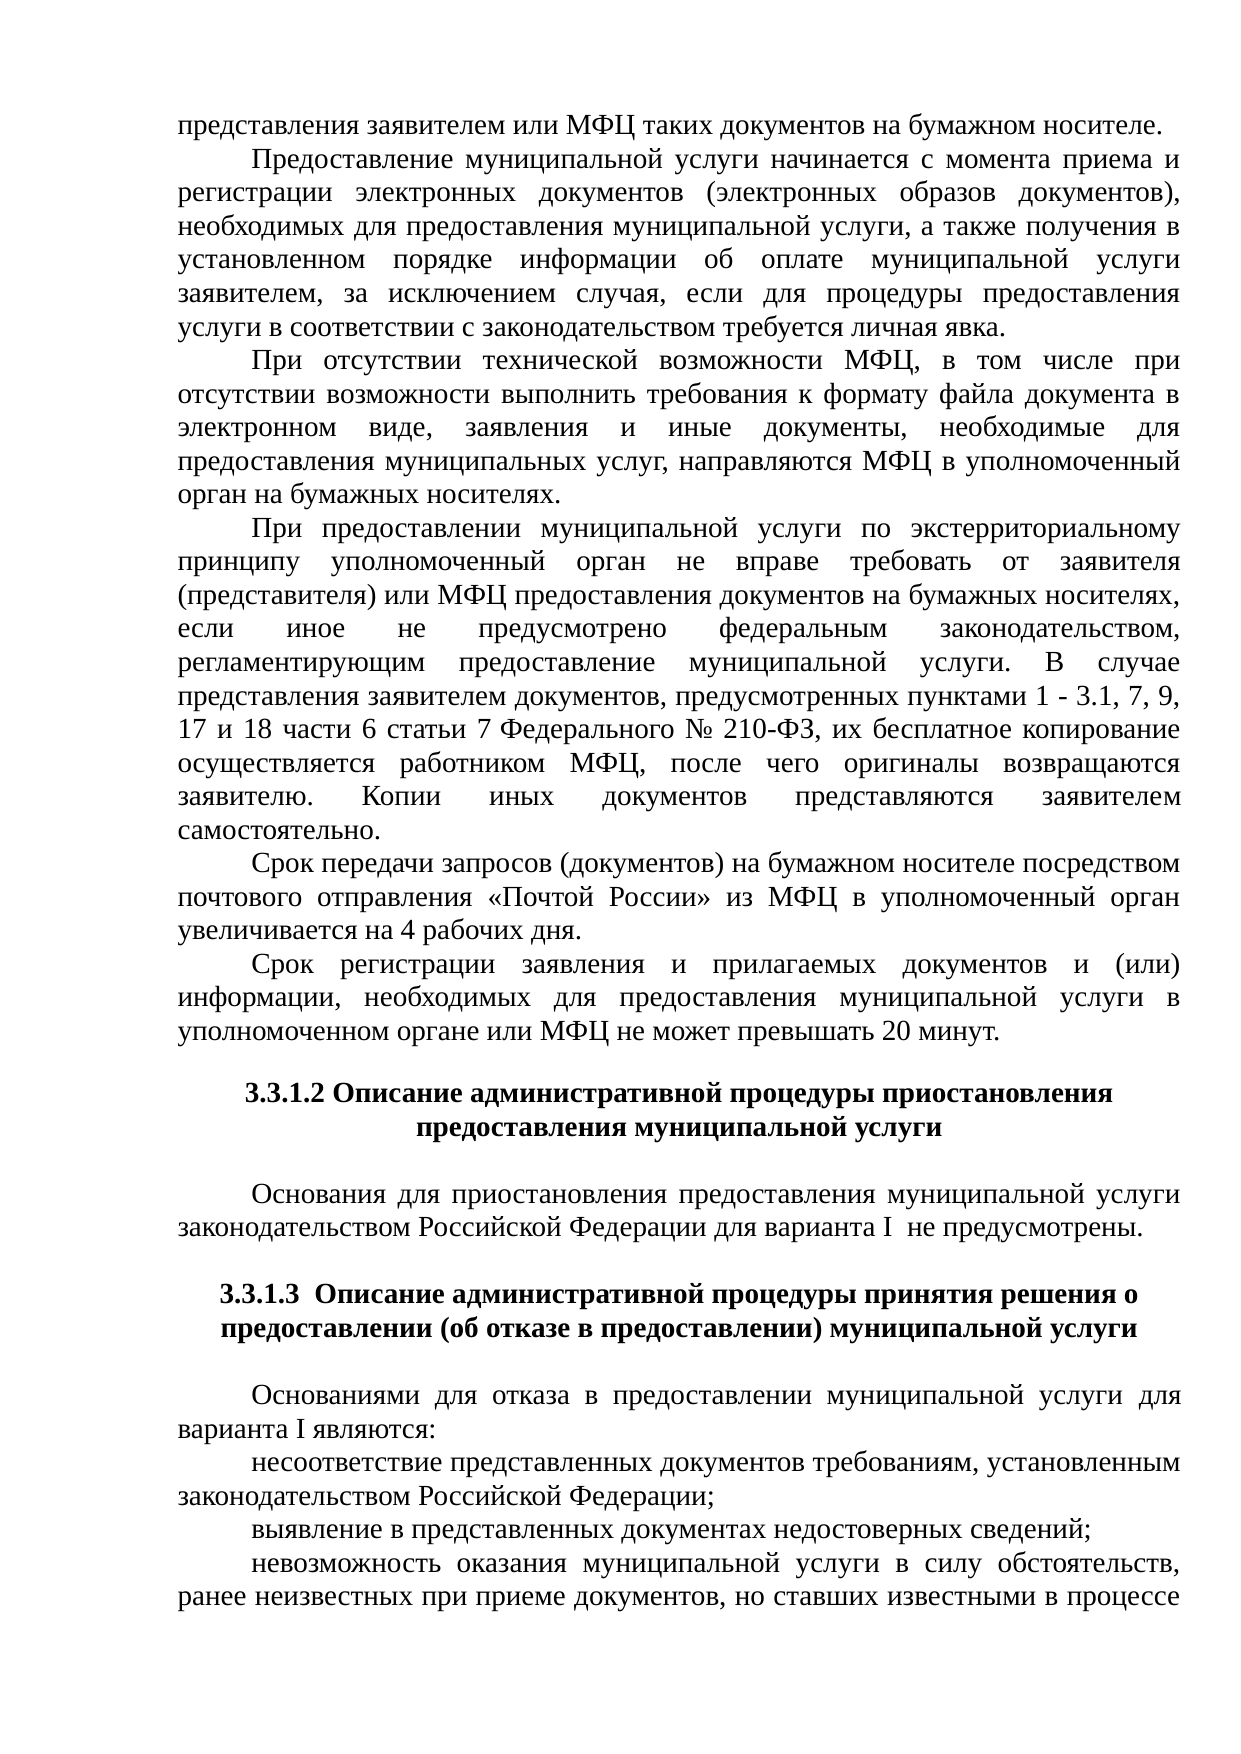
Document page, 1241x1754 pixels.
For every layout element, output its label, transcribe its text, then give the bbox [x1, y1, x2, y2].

text несоответствие представленных документов требованиям, установленным законодательством Российской Федерации; [177, 1444, 1181, 1511]
text При предоставлении муниципальной услуги по экстерриториальному принципу уполномоченный орган не вправе требовать от заявителя (представителя) или МФЦ предоставления документов на бумажных носителях, если иное не предусмотрено федеральным законодательством, регламентирующим предоставление муниципальной услуги. В случае представления заявителем документов, предусмотренных пунктами 1 - 3.1, 7, 9, 17 и 18 части 6 статьи 7 Федерального № 210-ФЗ, их бесплатное копирование осуществляется работником МФЦ, после чего оригиналы возвращаются заявителю. Копии иных документов представляются заявителем самостоятельно. [177, 510, 1181, 845]
text Основаниями для отказа в предоставлении муниципальной услуги для варианта I являются: [177, 1377, 1181, 1444]
text выявление в представленных документах недостоверных сведений; [177, 1511, 1181, 1545]
text 3.3.1.2 Описание административной процедуры приостановления предоставления муниципальной услуги [177, 1075, 1181, 1142]
text Срок передачи запросов (документов) на бумажном носителе посредством почтового отправления «Почтой России» из МФЦ в уполномоченный орган увеличивается на 4 рабочих дня. [177, 845, 1181, 946]
text Основания для приостановления предоставления муниципальной услуги законодательством Российской Федерации для варианта I не предусмотрены. [177, 1176, 1181, 1243]
text Срок регистрации заявления и прилагаемых документов и (или) информации, необходимых для предоставления муниципальной услуги в уполномоченном органе или МФЦ не может превышать 20 минут. [177, 946, 1181, 1047]
text представления заявителем или МФЦ таких документов на бумажном носителе. [177, 107, 1181, 141]
text 3.3.1.3 Описание административной процедуры принятия решения о предоставлении (об отказе в предоставлении) муниципальной услуги [177, 1277, 1181, 1344]
text При отсутствии технической возможности МФЦ, в том числе при отсутствии возможности выполнить требования к формату файла документа в электронном виде, заявления и иные документы, необходимые для предоставления муниципальных услуг, направляются МФЦ в уполномоченный орган на бумажных носителях. [177, 342, 1181, 510]
text Предоставление муниципальной услуги начинается с момента приема и регистрации электронных документов (электронных образов документов), необходимых для предоставления муниципальной услуги, а также получения в установленном порядке информации об оплате муниципальной услуги заявителем, за исключением случая, если для процедуры предоставления услуги в соответствии с законодательством требуется личная явка. [177, 141, 1181, 342]
text невозможность оказания муниципальной услуги в силу обстоятельств, ранее неизвестных при приеме документов, но ставших известными в процессе [177, 1545, 1181, 1612]
